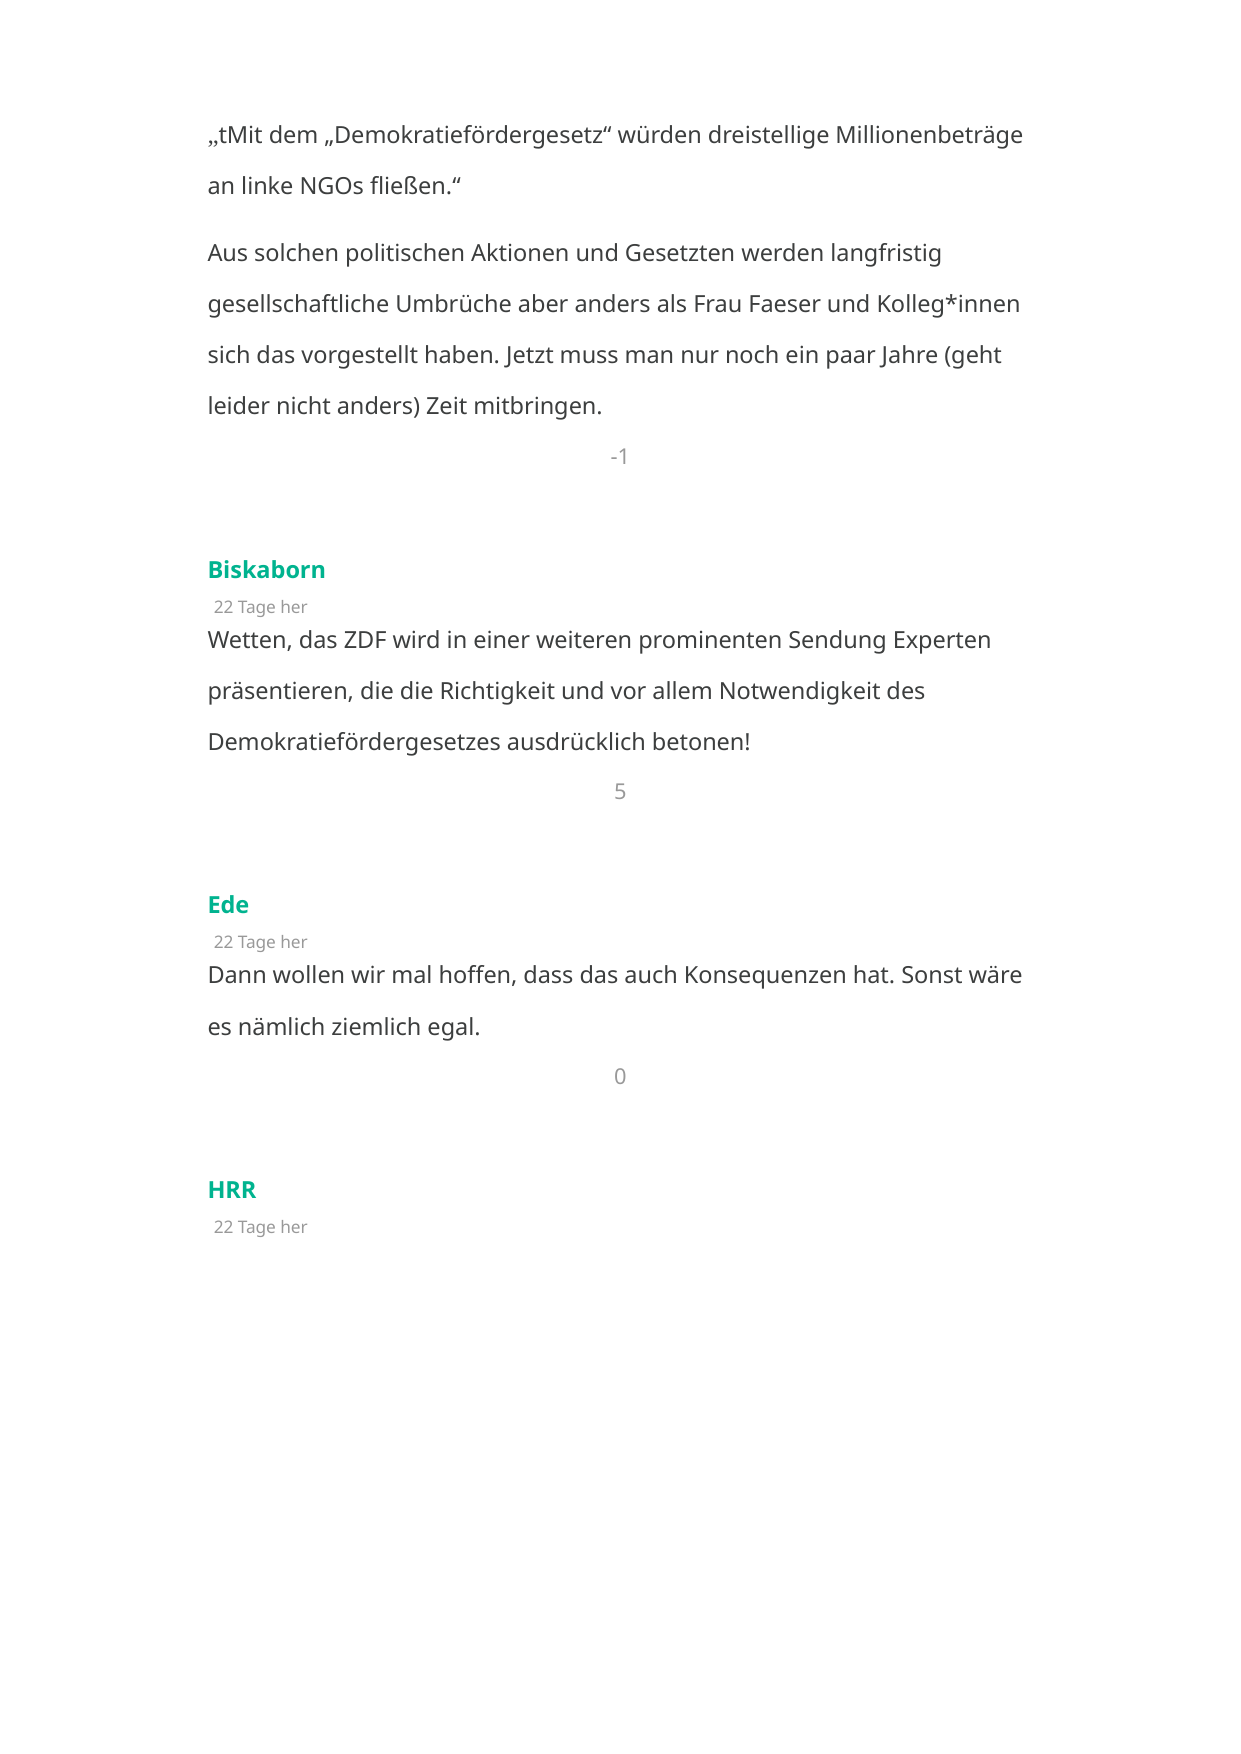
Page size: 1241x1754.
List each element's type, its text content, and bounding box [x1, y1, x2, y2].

text HRR [207, 1173, 1025, 1205]
text Dann wollen wir mal hoffen, dass das auch Konsequenzen hat. Sonst wäre es nämlich ziemlich egal. [207, 959, 1033, 1042]
text 0 [207, 1061, 1033, 1091]
text Wetten, das ZDF wird in einer weiteren prominenten Sendung Experten präsentieren, die die Richtigkeit und vor allem Notwendigkeit des Demokratiefördergesetzes ausdrücklich betonen! [207, 623, 1033, 757]
text -1 [207, 441, 1033, 470]
text „tMit dem „Demokratiefördergesetz“ würden dreistellige Millionenbeträge an linke NGOs fließen.“ [207, 118, 1033, 201]
text Aus solchen politischen Aktionen und Gesetzten werden langfristig gesellschaftliche Umbrüche aber anders als Frau Faeser und Kolleg*innen sich das vorgestellt haben. Jetzt muss man nur noch ein paar Jahre (geht leider nicht anders) Zeit mitbringen. [207, 236, 1033, 421]
text 5 [207, 776, 1033, 806]
text Biskaborn [207, 553, 1025, 585]
text 22 Tage her [207, 1210, 1027, 1239]
text 22 Tage her [207, 590, 1027, 619]
text Ede [207, 889, 1025, 921]
text 22 Tage her [207, 926, 1027, 954]
